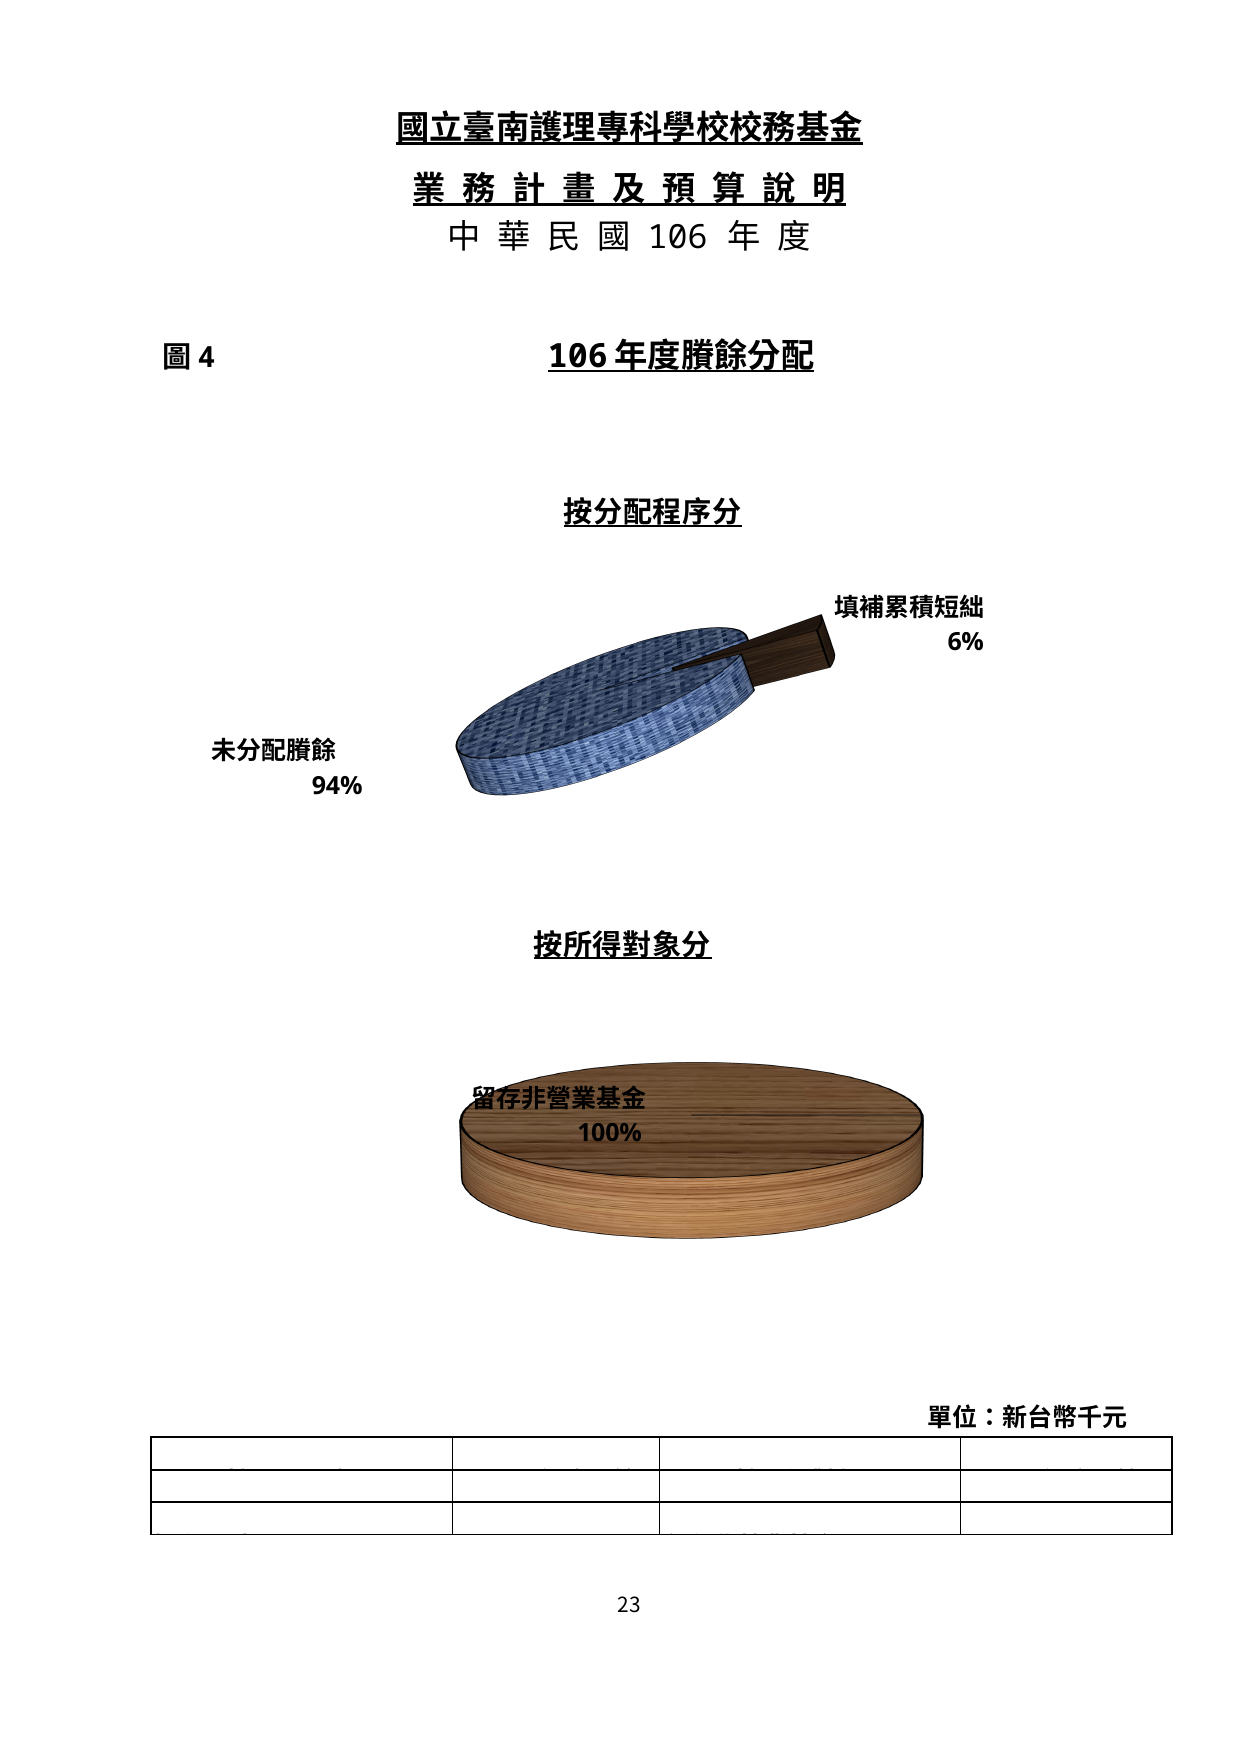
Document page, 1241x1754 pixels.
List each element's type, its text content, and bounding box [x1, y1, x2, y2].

table_cell [961, 1471, 1171, 1501]
table_header [1162, 374, 1172, 436]
table_cell 7,850 [453, 1471, 659, 1501]
table_cell [1207, 1469, 1240, 1501]
table_cell [1207, 1374, 1240, 1436]
table_cell [1142, 1374, 1152, 1436]
table_header [1138, 374, 1142, 436]
table_cell 106年度預算 [961, 1438, 1171, 1469]
table_cell 留存非營業基金 [660, 1503, 960, 1534]
table_header [1142, 374, 1152, 436]
table_cell 135,537 [961, 1503, 1171, 1534]
table_cell 填補累積短絀 [152, 1471, 452, 1501]
table_header [1207, 374, 1240, 436]
text 圖4 106年度賸餘分配 [163, 311, 1098, 373]
table_cell [1130, 1374, 1142, 1436]
table_cell [1173, 1436, 1207, 1469]
table_header [1152, 374, 1162, 436]
table_cell [1130, 436, 1142, 1373]
table_cell [1152, 436, 1162, 1373]
table_cell [1162, 436, 1207, 1373]
table_cell [1207, 1501, 1240, 1534]
table_cell 按所得對象分 [660, 1438, 960, 1469]
table_cell [1173, 1469, 1207, 1501]
table_cell [1173, 1501, 1207, 1534]
table_cell [1142, 436, 1152, 1373]
table_cell [1162, 1374, 1207, 1436]
table_cell [1152, 1374, 1162, 1436]
table_cell 106年度預算 [453, 1438, 659, 1469]
table_header [151, 374, 1138, 436]
table_cell 按分配程序分 [152, 1438, 452, 1469]
table_header [154, 436, 1122, 1311]
table_header [1172, 374, 1207, 436]
table_cell [1207, 1436, 1240, 1469]
table_cell [151, 436, 1129, 1373]
table_cell [1207, 436, 1240, 1373]
table_cell 提存公積 [152, 1503, 452, 1534]
table_cell 中央政府所得 [660, 1471, 960, 1501]
table_cell [453, 1503, 659, 1534]
table_cell 單位：新台幣千元 [151, 1374, 1129, 1436]
